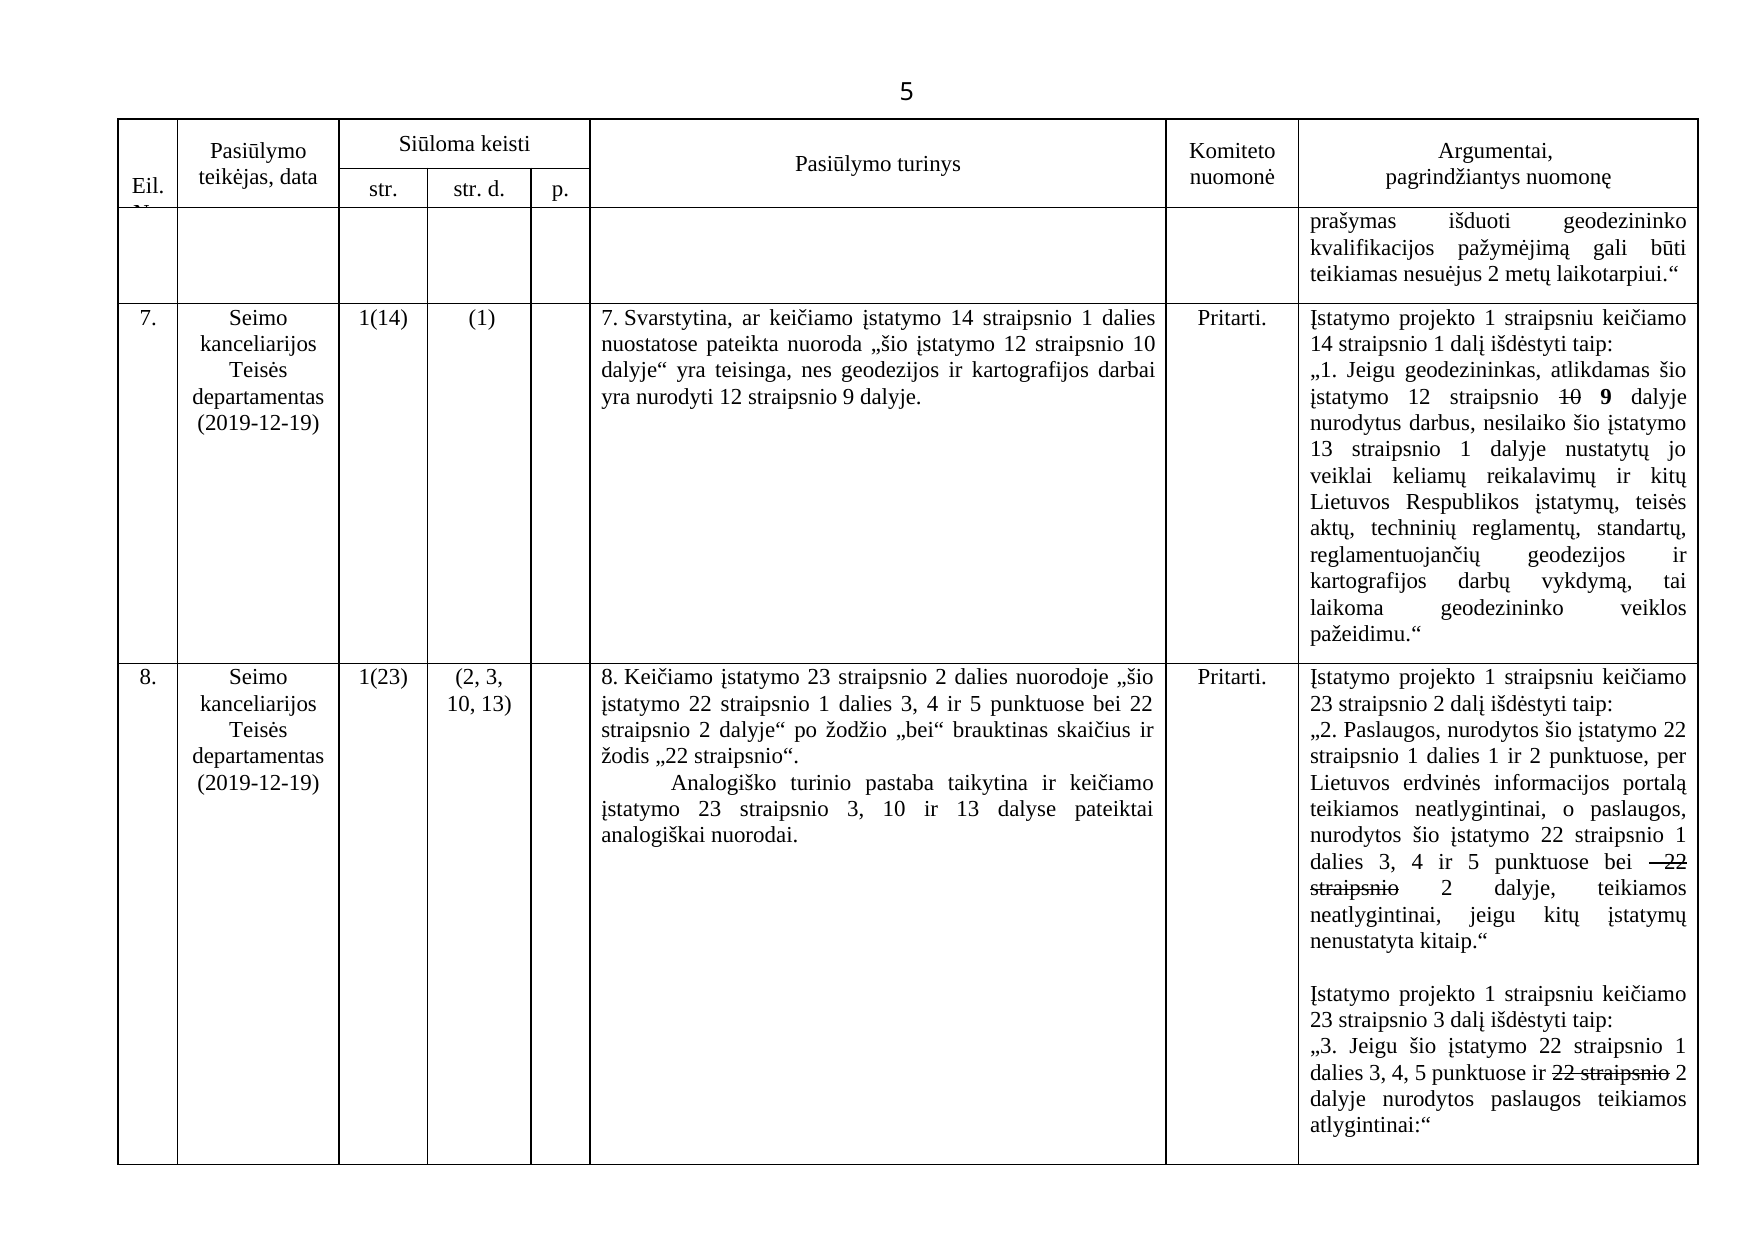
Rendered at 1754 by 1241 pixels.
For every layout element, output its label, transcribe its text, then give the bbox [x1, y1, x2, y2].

table_cell [532, 304, 589, 663]
table_cell [532, 664, 589, 1164]
table_cell str. [340, 169, 427, 207]
table_header Eil. Nr. [119, 120, 177, 207]
table_cell prašymas išduoti geodezininko kvalifikacijos pažymėjimą gali būti teikiamas nesuėjus 2 metų laikotarpiui.“ [1299, 208, 1697, 303]
table_cell (1) [428, 304, 530, 663]
table_header Pasiūlymo teikėjas, data [178, 120, 338, 207]
table_cell str. d. [428, 169, 530, 207]
table_cell (2, 3, 10, 13) [428, 664, 530, 1164]
table_cell 8. [119, 664, 177, 1164]
table_header Siūloma keisti [340, 120, 589, 167]
table_cell [591, 208, 1165, 303]
table_header Argumentai, pagrindžiantys nuomonę [1299, 120, 1697, 207]
table_header Komiteto nuomonė [1167, 120, 1298, 207]
table_cell 8. Keičiamo įstatymo 23 straipsnio 2 dalies nuorodoje „šio įstatymo 22 straipsnio 1 dalies 3, 4 ir 5 punktuose bei 22 straipsnio 2 dalyje“ po žodžio „bei“ brauktinas skaičius ir žodis „22 straipsnio“. Analogiško turinio pastaba taikytina ir keičiamo įstatymo 23 straipsnio 3, 10 ir 13 dalyse pateiktai analogiškai nuorodai. [591, 664, 1165, 1164]
table_cell [532, 208, 589, 303]
table_cell [178, 208, 338, 303]
table_cell 7. Svarstytina, ar keičiamo įstatymo 14 straipsnio 1 dalies nuostatose pateikta nuoroda „šio įstatymo 12 straipsnio 10 dalyje“ yra teisinga, nes geodezijos ir kartografijos darbai yra nurodyti 12 straipsnio 9 dalyje. [591, 304, 1165, 663]
table_cell 7. [119, 304, 177, 663]
table_cell p. [532, 169, 589, 207]
table_cell 1(23) [340, 664, 427, 1164]
table_cell Seimo kanceliarijos Teisės departamentas (2019-12-19) [178, 664, 338, 1164]
table_cell Įstatymo projekto 1 straipsniu keičiamo 14 straipsnio 1 dalį išdėstyti taip: „1. Jeigu geodezininkas, atlikdamas šio įstatymo 12 straipsnio 10 9 dalyje nurodytus darbus, nesilaiko šio įstatymo 13 straipsnio 1 dalyje nustatytų jo veiklai keliamų reikalavimų ir kitų Lietuvos Respublikos įstatymų, teisės aktų, techninių reglamentų, standartų, reglamentuojančių geodezijos ir kartografijos darbų vykdymą, tai laikoma geodezininko veiklos pažeidimu.“ [1299, 304, 1697, 663]
table_cell Seimo kanceliarijos Teisės departamentas (2019-12-19) [178, 304, 338, 663]
table_cell Pritarti. [1167, 304, 1298, 663]
table_cell [428, 208, 530, 303]
table_cell [340, 208, 427, 303]
table_cell Įstatymo projekto 1 straipsniu keičiamo 23 straipsnio 2 dalį išdėstyti taip: „2. Paslaugos, nurodytos šio įstatymo 22 straipsnio 1 dalies 1 ir 2 punktuose, per Lietuvos erdvinės informacijos portalą teikiamos neatlygintinai, o paslaugos, nurodytos šio įstatymo 22 straipsnio 1 dalies 3, 4 ir 5 punktuose bei 22 straipsnio 2 dalyje, teikiamos neatlygintinai, jeigu kitų įstatymų nenustatyta kitaip.“ Įstatymo projekto 1 straipsniu keičiamo 23 straipsnio 3 dalį išdėstyti taip: „3. Jeigu šio įstatymo 22 straipsnio 1 dalies 3, 4, 5 punktuose ir 22 straipsnio 2 dalyje nurodytos paslaugos teikiamos atlygintinai:“ [1299, 664, 1697, 1164]
table_cell 1(14) [340, 304, 427, 663]
table_cell 6. [119, 208, 177, 303]
table_cell Pritarti. [1167, 664, 1298, 1164]
table_cell [1167, 208, 1298, 303]
table_header Pasiūlymo turinys [591, 120, 1165, 207]
